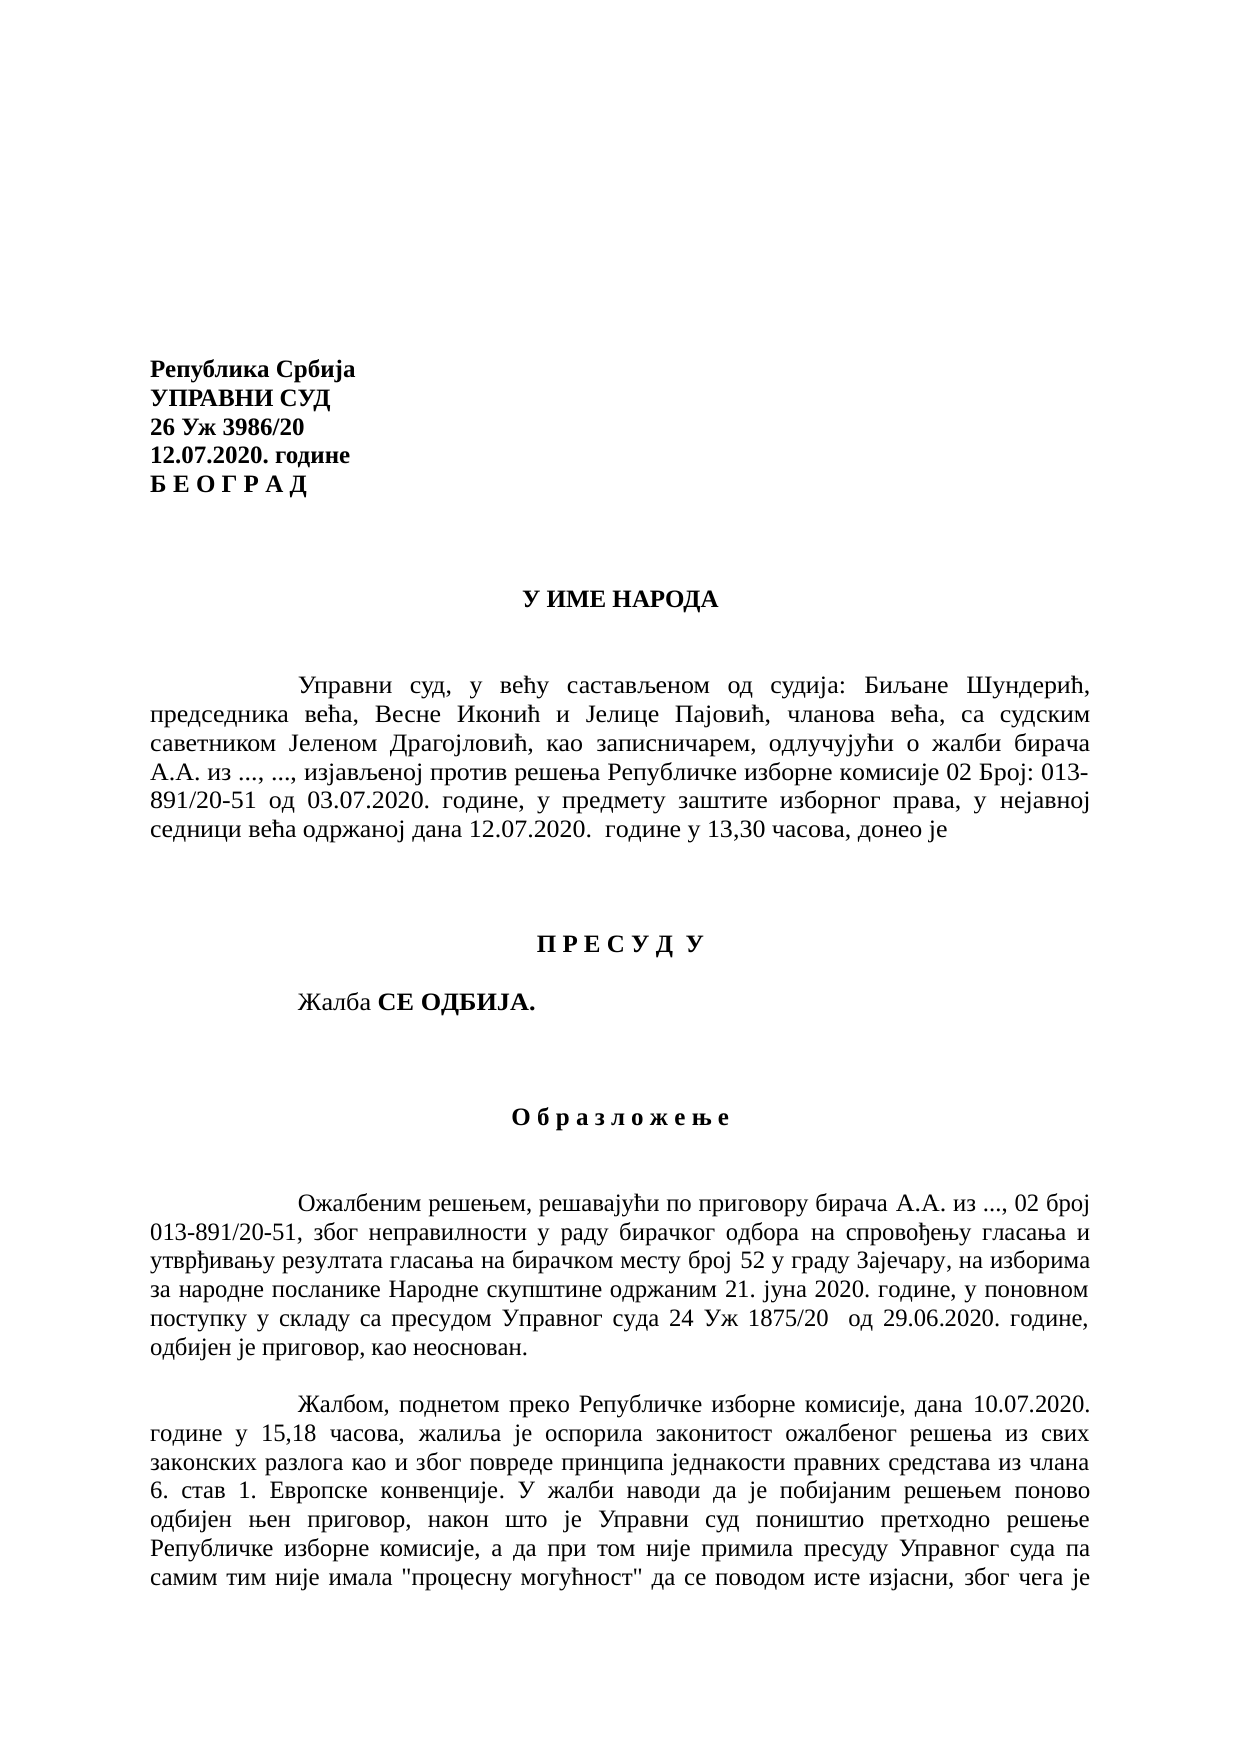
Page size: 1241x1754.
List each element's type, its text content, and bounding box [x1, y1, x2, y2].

text П Р Е С У Д У [150, 929, 1090, 958]
text 12.07.2020. године [150, 440, 1090, 469]
text Б Е О Г Р А Д [150, 469, 1090, 498]
text Жалба СЕ ОДБИЈА. [150, 987, 1090, 1015]
text Ожалбеним решењем, решавајући по приговору бирача A.A. из ..., 02 број 013-891/20-51, због неправилности у раду бирачког одбора на спровођењу гласања и утврђивању резултата гласања на бирачком месту број 52 у граду Зајечару, на изборима за народне посланике Народне скупштине одржаним 21. јуна 2020. године, у поновном поступку у складу са пресудом Управног суда 24 Уж 1875/20 од 29.06.2020. године, одбијен је приговор, као неоснован. [150, 1188, 1090, 1360]
text Жалбом, поднетом преко Републичке изборне комисије, дана 10.07.2020. године у 15,18 часова, жалиља је оспорила законитост ожалбеног решења из свих законских разлога као и због повреде принципа једнакости правних средстава из члана 6. став 1. Европске конвенције. У жалби наводи да је побијаним решењем поново одбијен њен приговор, након што је Управни суд поништио претходно решење Републичке изборне комисије, а да при том није примила пресуду Управног суда па самим тим није имала "процесну могућност" да се поводом исте изјасни, због чега је [150, 1389, 1090, 1590]
text 26 Уж 3986/20 [150, 412, 1090, 440]
text Република Србија [150, 148, 1090, 383]
text Управни суд, у већу састављеном од судија: Биљане Шундерић, председника већа, Весне Иконић и Јелице Пајовић, чланова већа, са судским саветником Јеленом Драгојловић, као записничарем, одлучујући о жалби бирача A.A. из ..., ..., изјављеној против решења Републичке изборне комисије 02 Број: 013-891/20-51 од 03.07.2020. године, у предмету заштите изборног права, у нејавној седници већа одржаној дана 12.07.2020. године у 13,30 часова, донео је [150, 670, 1090, 843]
text У ИМЕ НАРОДА [150, 584, 1090, 613]
text УПРАВНИ СУД [150, 383, 1090, 412]
text О б р а з л о ж е њ е [150, 1102, 1090, 1130]
